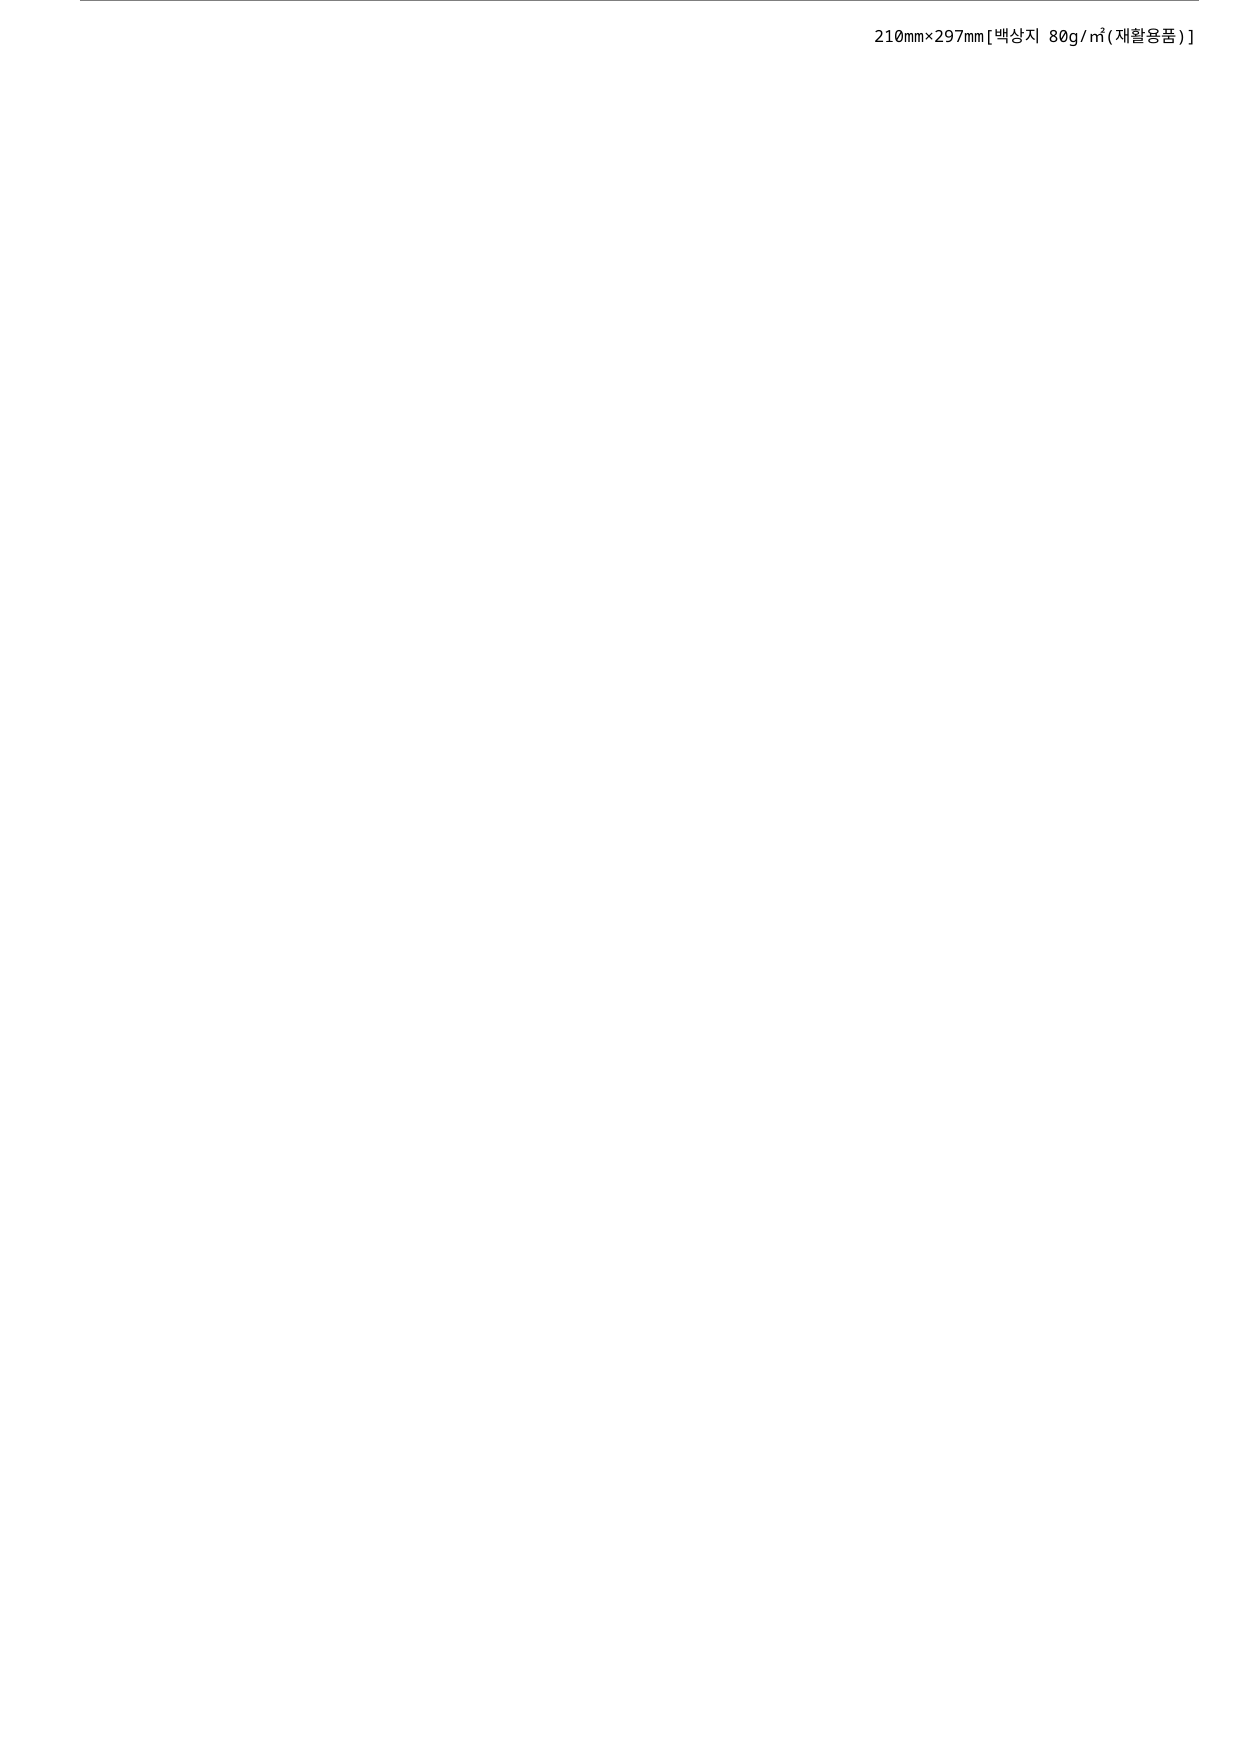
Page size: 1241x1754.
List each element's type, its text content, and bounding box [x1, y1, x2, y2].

table_cell 210mm×297mm[백상지 80g/㎡(재활용품)] [80, 1, 1199, 50]
